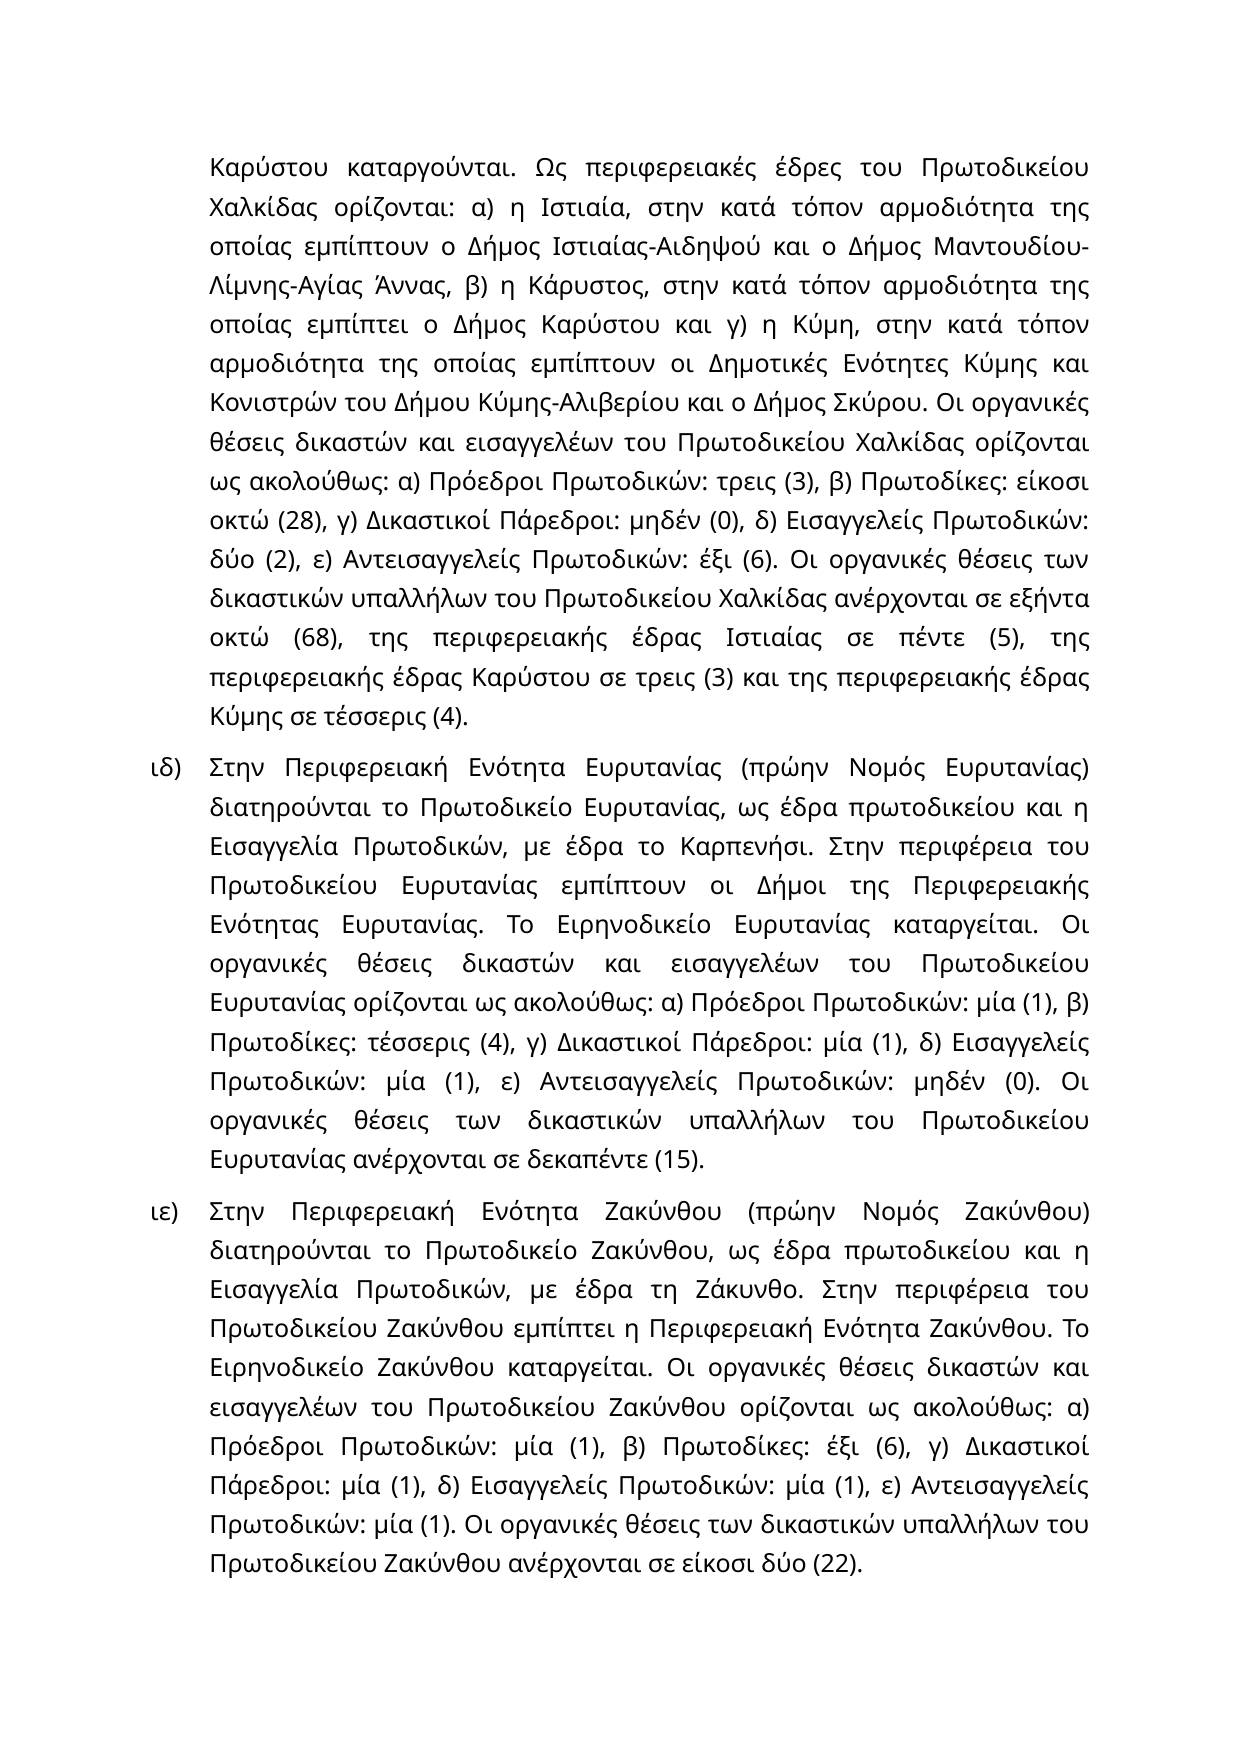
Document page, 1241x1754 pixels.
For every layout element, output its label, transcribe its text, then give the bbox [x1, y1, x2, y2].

list Καρύστου καταργούνται. Ως περιφερειακές έδρες του Πρωτοδικείου Χαλκίδας ορίζονται: α) η Ιστιαία, στην κατά τόπον αρμοδιότητα της οποίας εμπίπτουν ο Δήμος Ιστιαίας-Αιδηψού και ο Δήμος Μαντουδίου- Λίμνης-Αγίας Άννας, β) η Κάρυστος, στην κατά τόπον αρμοδιότητα της οποίας εμπίπτει ο Δήμος Καρύστου και γ) η Κύμη, στην κατά τόπον αρμοδιότητα της οποίας εμπίπτουν οι Δημοτικές Ενότητες Κύμης και Κονιστρών του Δήμου Κύμης-Αλιβερίου και ο Δήμος Σκύρου. Οι οργανικές θέσεις δικαστών και εισαγγελέων του Πρωτοδικείου Χαλκίδας ορίζονται ως ακολούθως: α) Πρόεδροι Πρωτοδικών: τρεις (3), β) Πρωτοδίκες: είκοσι οκτώ (28), γ) Δικαστικοί Πάρεδροι: μηδέν (0), δ) Εισαγγελείς Πρωτοδικών: δύο (2), ε) Αντεισαγγελείς Πρωτοδικών: έξι (6). Οι οργανικές θέσεις των δικαστικών υπαλλήλων του Πρωτοδικείου Χαλκίδας ανέρχονται σε εξήντα οκτώ (68), της περιφερειακής έδρας Ιστιαίας σε πέντε (5), της περιφερειακής έδρας Καρύστου σε τρεις (3) και της περιφερειακής έδρας Κύμης σε τέσσερις (4). [150, 150, 1090, 732]
list ιε) Στην Περιφερειακή Ενότητα Ζακύνθου (πρώην Νομός Ζακύνθου) διατηρούνται το Πρωτοδικείο Ζακύνθου, ως έδρα πρωτοδικείου και η Εισαγγελία Πρωτοδικών, με έδρα τη Ζάκυνθο. Στην περιφέρεια του Πρωτοδικείου Ζακύνθου εμπίπτει η Περιφερειακή Ενότητα Ζακύνθου. Το Ειρηνοδικείο Ζακύνθου καταργείται. Οι οργανικές θέσεις δικαστών και εισαγγελέων του Πρωτοδικείου Ζακύνθου ορίζονται ως ακολούθως: α) Πρόεδροι Πρωτοδικών: μία (1), β) Πρωτοδίκες: έξι (6), γ) Δικαστικοί Πάρεδροι: μία (1), δ) Εισαγγελείς Πρωτοδικών: μία (1), ε) Αντεισαγγελείς Πρωτοδικών: μία (1). Οι οργανικές θέσεις των δικαστικών υπαλλήλων του Πρωτοδικείου Ζακύνθου ανέρχονται σε είκοσι δύο (22). [150, 1193, 1090, 1580]
list ιδ) Στην Περιφερειακή Ενότητα Ευρυτανίας (πρώην Νομός Ευρυτανίας) διατηρούνται το Πρωτοδικείο Ευρυτανίας, ως έδρα πρωτοδικείου και η Εισαγγελία Πρωτοδικών, με έδρα το Καρπενήσι. Στην περιφέρεια του Πρωτοδικείου Ευρυτανίας εμπίπτουν οι Δήμοι της Περιφερειακής Ενότητας Ευρυτανίας. Το Ειρηνοδικείο Ευρυτανίας καταργείται. Οι οργανικές θέσεις δικαστών και εισαγγελέων του Πρωτοδικείου Ευρυτανίας ορίζονται ως ακολούθως: α) Πρόεδροι Πρωτοδικών: μία (1), β) Πρωτοδίκες: τέσσερις (4), γ) Δικαστικοί Πάρεδροι: μία (1), δ) Εισαγγελείς Πρωτοδικών: μία (1), ε) Αντεισαγγελείς Πρωτοδικών: μηδέν (0). Οι οργανικές θέσεις των δικαστικών υπαλλήλων του Πρωτοδικείου Ευρυτανίας ανέρχονται σε δεκαπέντε (15). [150, 750, 1090, 1176]
